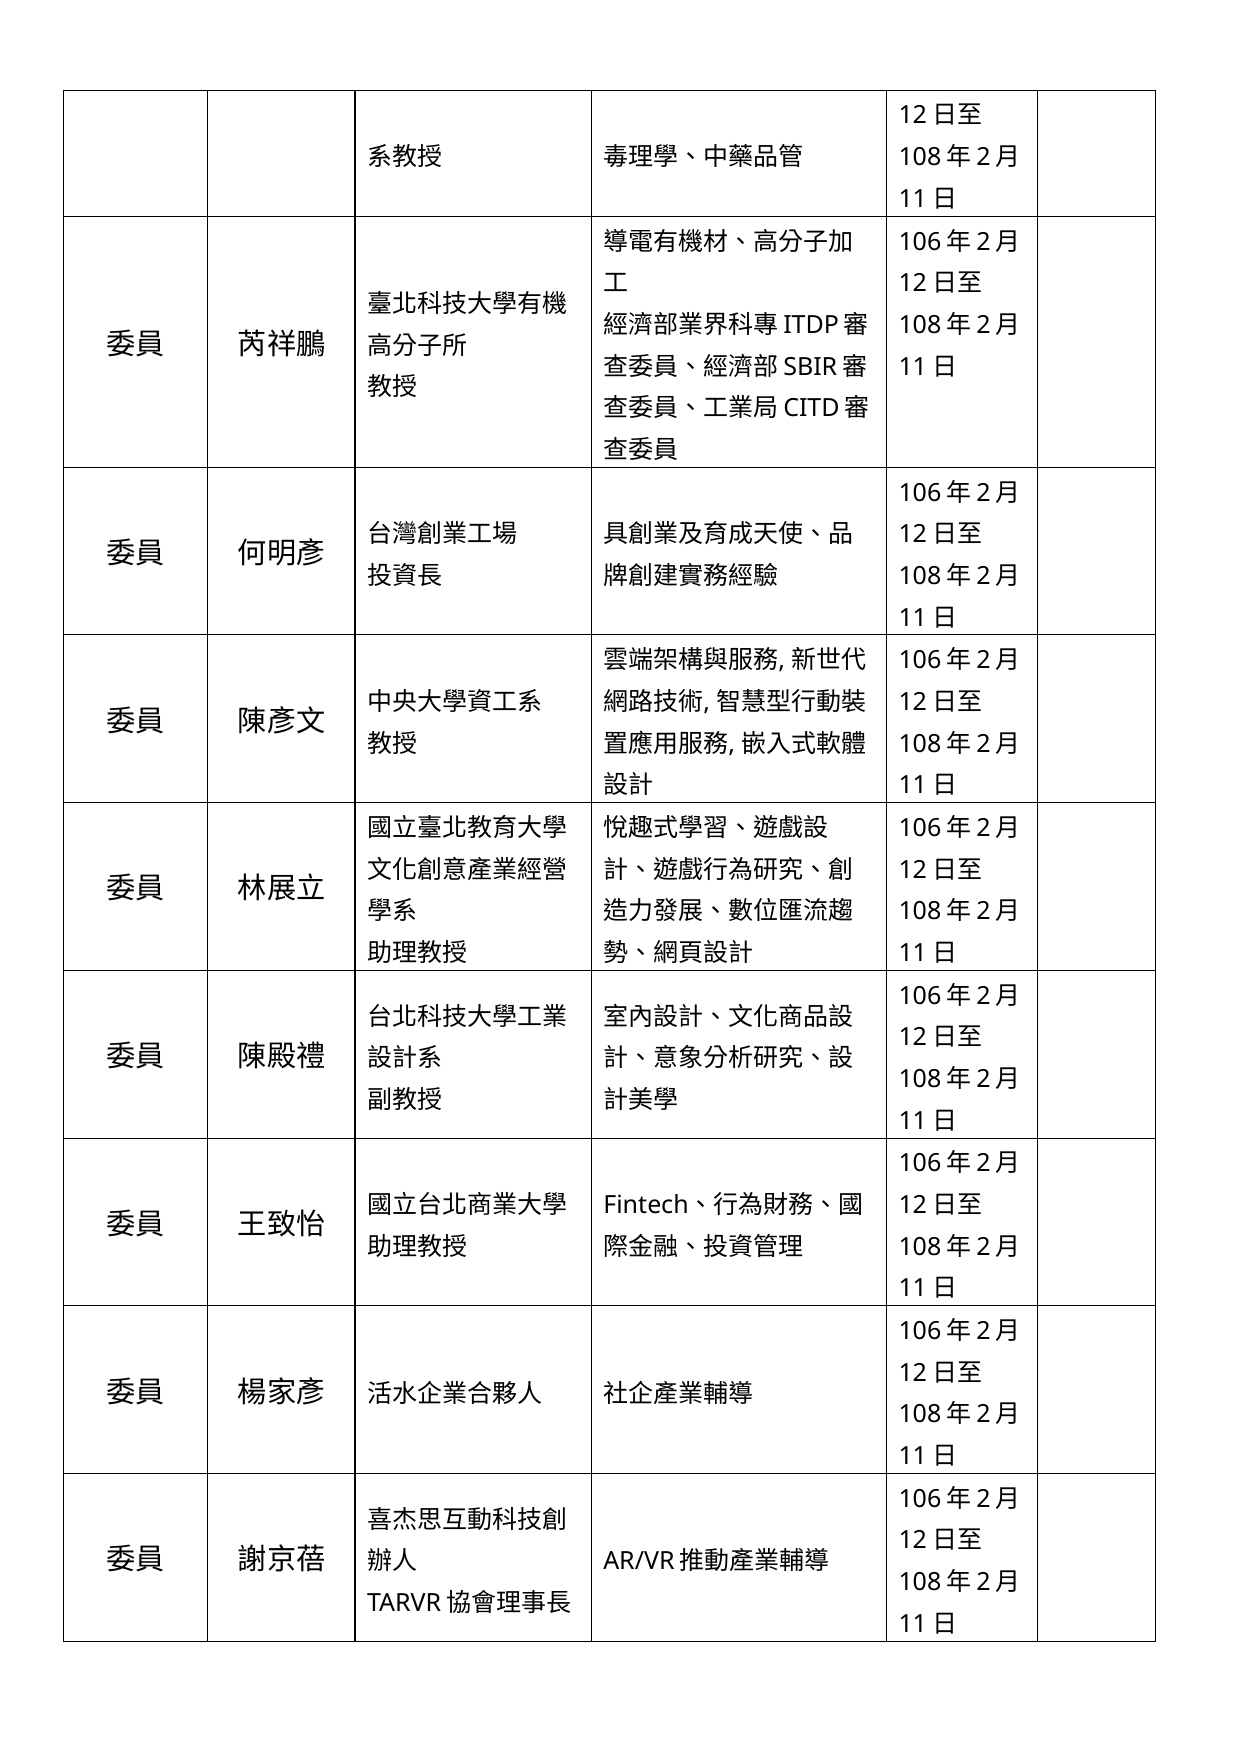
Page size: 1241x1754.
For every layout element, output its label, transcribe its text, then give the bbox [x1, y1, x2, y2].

table_cell 中央大學資工系 教授 [356, 635, 591, 802]
table_cell 林展立 [208, 803, 354, 970]
table_cell 何明彥 [208, 468, 354, 634]
table_cell 國立臺北教育大學文化創意產業經營學系 助理教授 [356, 803, 591, 970]
table_cell 106年2月12日至108年2月11日 [887, 468, 1037, 634]
table_cell 12日至108年2月11日 [887, 91, 1037, 216]
table_cell 委員 [64, 635, 207, 802]
table_cell 委員 [64, 1139, 207, 1305]
table_cell 導電有機材、高分子加工 經濟部業界科專ITDP審查委員、經濟部SBIR審查委員、工業局CITD審查委員 [592, 217, 886, 467]
table_cell 國立台北商業大學 助理教授 [356, 1139, 591, 1305]
table_cell 室內設計、文化商品設計、意象分析研究、設計美學 [592, 971, 886, 1137]
table_cell 活水企業合夥人 [356, 1306, 591, 1473]
table_cell 委員 [64, 468, 207, 634]
table_cell 委員 [64, 217, 207, 467]
table_cell 臺北科技大學有機高分子所 教授 [356, 217, 591, 467]
table_cell 喜杰思互動科技創辦人 TARVR協會理事長 [356, 1474, 591, 1641]
table_cell 台灣創業工場 投資長 [356, 468, 591, 634]
table_cell 陳彥文 [208, 635, 354, 802]
table_cell 106年2月12日至108年2月11日 [887, 217, 1037, 467]
table_cell [64, 91, 207, 216]
table_cell 委員 [64, 971, 207, 1137]
table_cell 陳殿禮 [208, 971, 354, 1137]
table_cell [1038, 91, 1155, 216]
table_cell [1038, 468, 1155, 634]
table_cell 謝京蓓 [208, 1474, 354, 1641]
table_cell 106年2月12日至108年2月11日 [887, 1474, 1037, 1641]
table_cell 具創業及育成天使、品牌創建實務經驗 [592, 468, 886, 634]
table_cell 委員 [64, 1306, 207, 1473]
table_cell [1038, 217, 1155, 467]
table_cell 106年2月12日至108年2月11日 [887, 635, 1037, 802]
table_cell [1038, 803, 1155, 970]
table_cell 社企產業輔導 [592, 1306, 886, 1473]
table_cell [1038, 1306, 1155, 1473]
table_cell [1038, 971, 1155, 1137]
table_cell 芮祥鵬 [208, 217, 354, 467]
table_cell [1038, 635, 1155, 802]
table_cell 系教授 [356, 91, 591, 216]
table_cell 台北科技大學工業設計系 副教授 [356, 971, 591, 1137]
table_cell 106年2月12日至108年2月11日 [887, 1139, 1037, 1305]
table_cell 楊家彥 [208, 1306, 354, 1473]
table_cell [208, 91, 354, 216]
table_cell 悅趣式學習、遊戲設計、遊戲行為研究、創造力發展、數位匯流趨勢、網頁設計 [592, 803, 886, 970]
table_cell [1038, 1139, 1155, 1305]
table_cell 106年2月12日至108年2月11日 [887, 1306, 1037, 1473]
table_cell 106年2月12日至108年2月11日 [887, 971, 1037, 1137]
table_cell 委員 [64, 1474, 207, 1641]
table_cell [1038, 1474, 1155, 1641]
table_cell 毒理學、中藥品管 [592, 91, 886, 216]
table_cell AR/VR推動產業輔導 [592, 1474, 886, 1641]
table_cell 委員 [64, 803, 207, 970]
table_cell 王致怡 [208, 1139, 354, 1305]
table_cell Fintech、行為財務、國際金融、投資管理 [592, 1139, 886, 1305]
table_cell 106年2月12日至108年2月11日 [887, 803, 1037, 970]
table_cell 雲端架構與服務, 新世代網路技術, 智慧型行動裝置應用服務, 嵌入式軟體設計 [592, 635, 886, 802]
